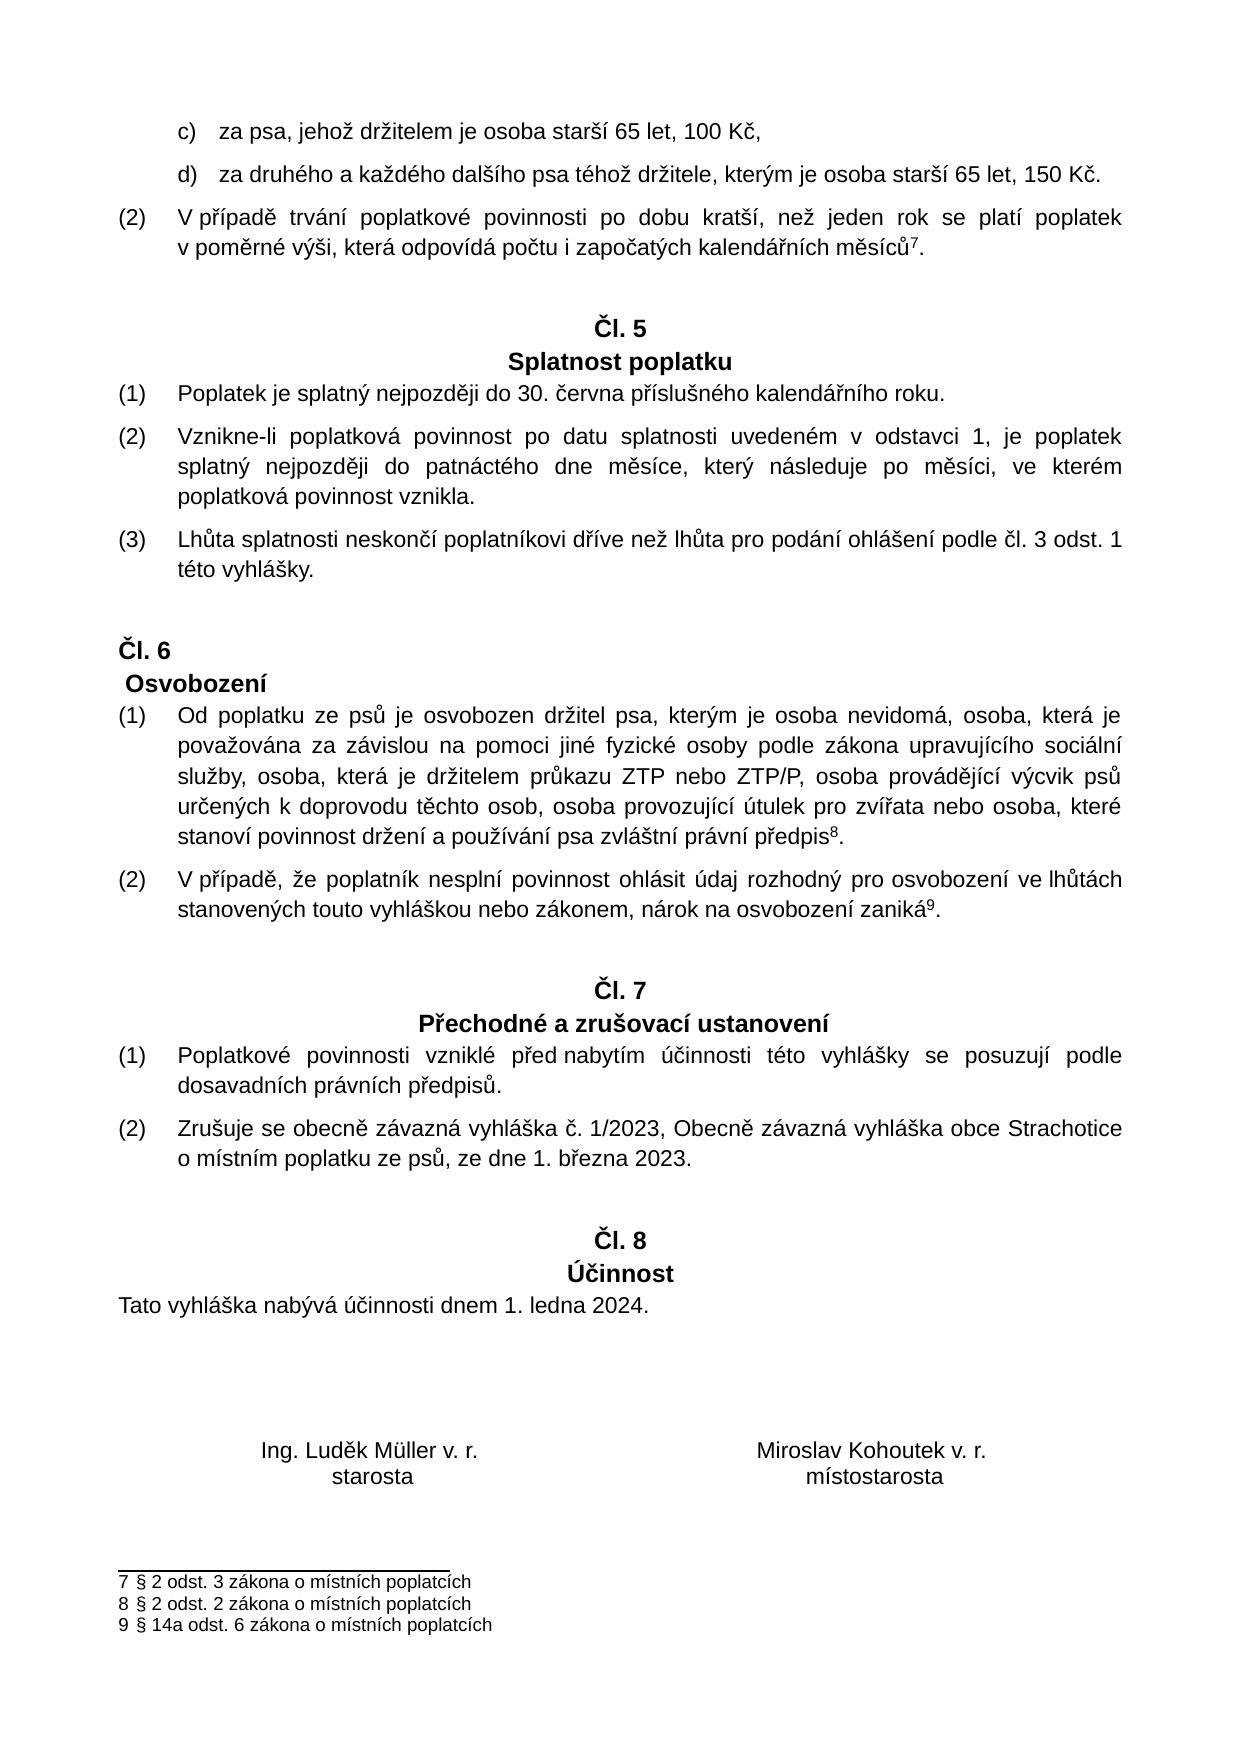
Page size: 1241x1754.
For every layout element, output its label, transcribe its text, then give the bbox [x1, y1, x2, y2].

table_header Ing. Luděk Müller v. r. starosta [118, 1377, 620, 1495]
list Od poplatku ze psů je osvobozen držitel psa, kterým je osoba nevidomá, osoba, která je považována za závislou na pomoci jiné fyzické osoby podle zákona upravujícího sociální služby, osoba, která je držitelem průkazu ZTP nebo ZTP/P, osoba provádějící výcvik psů určených k doprovodu těchto osob, osoba provozující útulek pro zvířata nebo osoba, které stanoví povinnost držení a používání psa zvláštní právní předpis. [118, 702, 1122, 849]
subtitle Čl. 5 Splatnost poplatku [118, 314, 1122, 376]
text Tato vyhláška nabývá účinnosti dnem 1. ledna 2024. [118, 1292, 1122, 1318]
subtitle Čl. 7 Přechodné a zrušovací ustanovení [118, 976, 1122, 1038]
list Poplatek je splatný nejpozději do 30. června příslušného kalendářního roku. [118, 380, 1122, 406]
subtitle Čl. 8 Účinnost [118, 1226, 1122, 1287]
list Poplatkové povinnosti vzniklé před nabytím účinnosti této vyhlášky se posuzují podle dosavadních právních předpisů. [118, 1042, 1122, 1099]
list V případě trvání poplatkové povinnosti po dobu kratší, než jeden rok se platí poplatek v poměrné výši, která odpovídá počtu i započatých kalendářních měsíců. [118, 203, 1122, 260]
list § 14a odst. 6 zákona o místních poplatcích [118, 1614, 1122, 1635]
table_header Miroslav Kohoutek v. r. místostarosta [620, 1377, 1122, 1495]
list za druhého a každého dalšího psa téhož držitele, kterým je osoba starší 65 let, 150 Kč. [177, 161, 1122, 187]
list V případě, že poplatník nesplní povinnost ohlásit údaj rozhodný pro osvobození ve lhůtách stanovených touto vyhláškou nebo zákonem, nárok na osvobození zaniká. [118, 866, 1122, 922]
list Vznikne-li poplatková povinnost po datu splatnosti uvedeném v odstavci 1, je poplatek splatný nejpozději do patnáctého dne měsíce, který následuje po měsíci, ve kterém poplatková povinnost vznikla. [118, 423, 1122, 509]
subtitle Čl. 6 Osvobození [118, 636, 1122, 698]
list § 2 odst. 3 zákona o místních poplatcích [118, 1571, 1122, 1592]
list § 2 odst. 2 zákona o místních poplatcích [118, 1592, 1122, 1614]
list Zrušuje se obecně závazná vyhláška č. 1/2023, Obecně závazná vyhláška obce Strachotice o místním poplatku ze psů, ze dne 1. března 2023. [118, 1115, 1122, 1172]
list za psa, jehož držitelem je osoba starší 65 let, 100 Kč, [177, 118, 1122, 144]
list Lhůta splatnosti neskončí poplatníkovi dříve než lhůta pro podání ohlášení podle čl. 3 odst. 1 této vyhlášky. [118, 526, 1122, 582]
